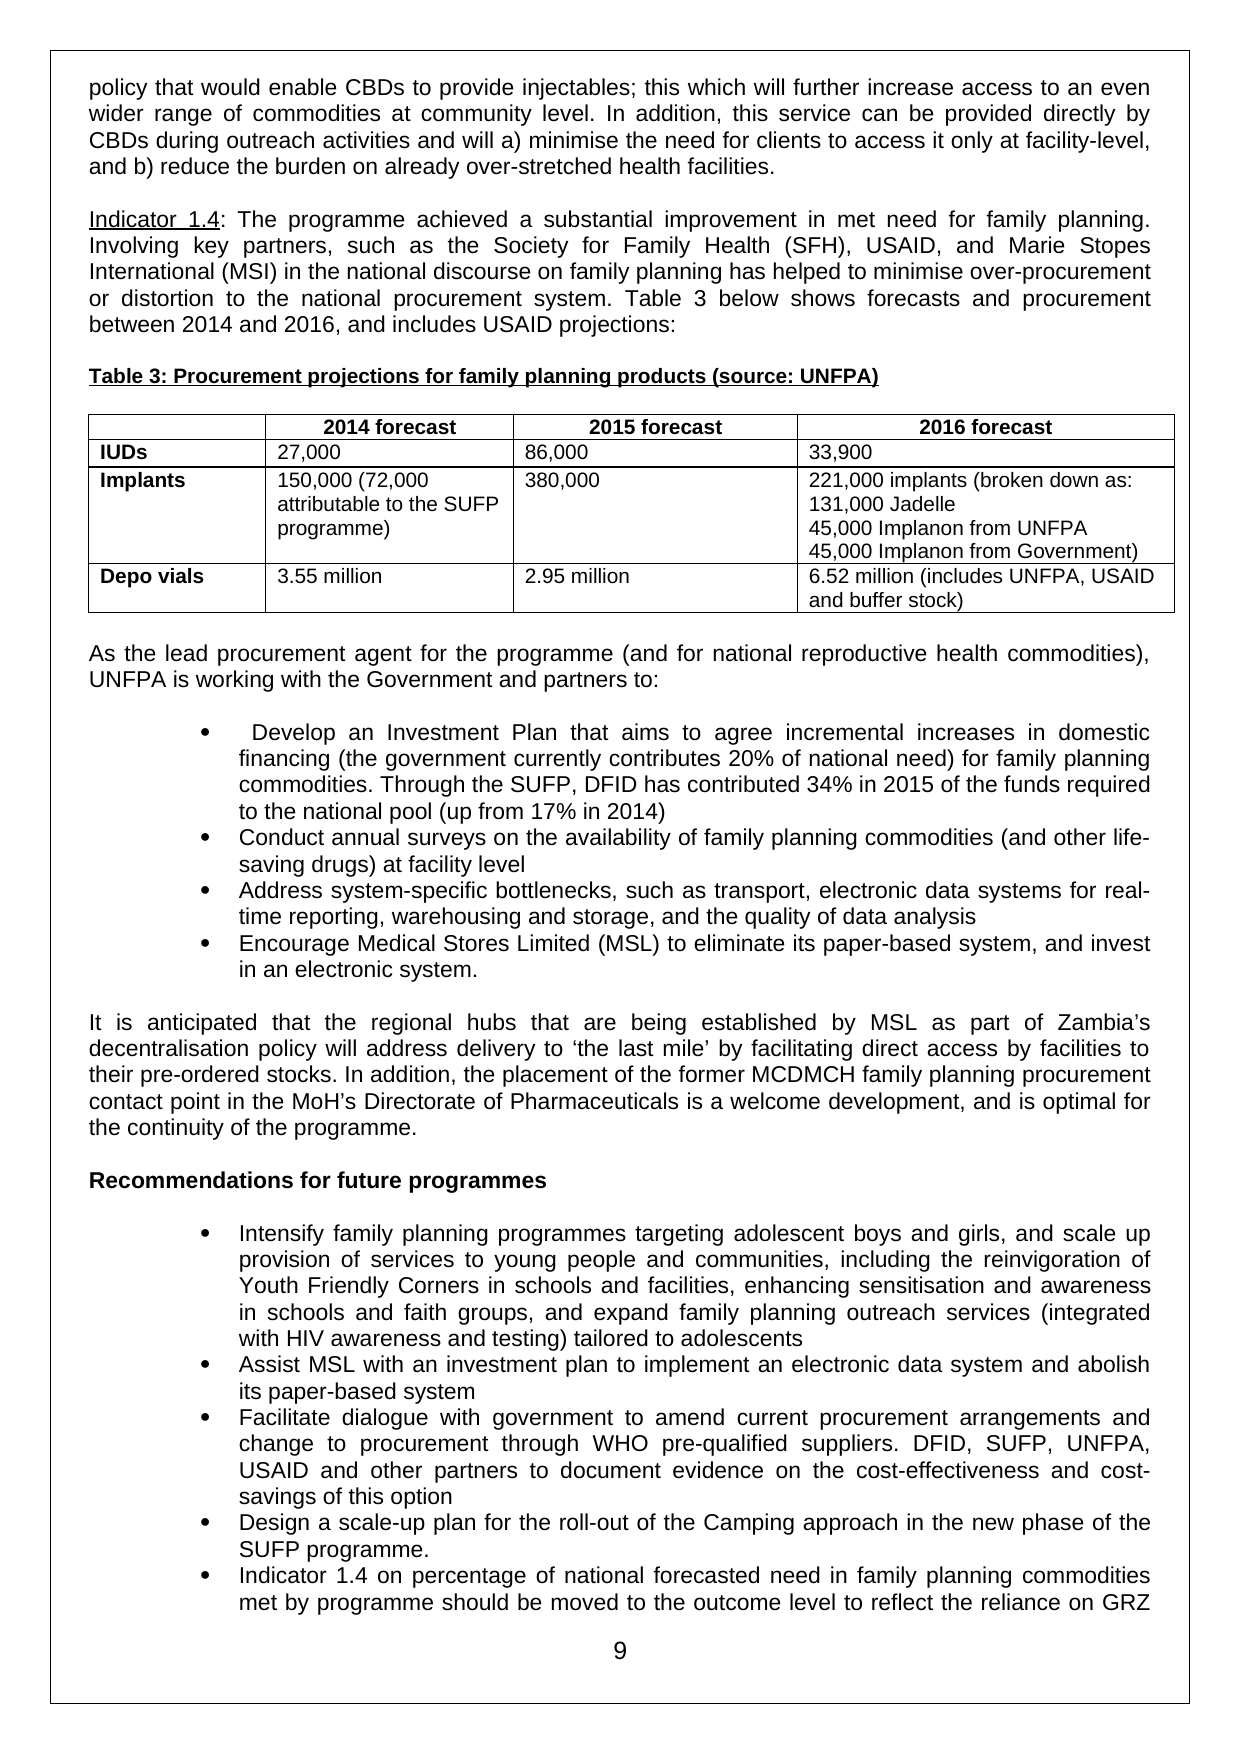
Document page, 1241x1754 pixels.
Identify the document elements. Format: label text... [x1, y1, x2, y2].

table_cell 150,000 (72,000 attributable to the SUFP programme) [266, 468, 513, 563]
table_cell 33,900 [798, 440, 1174, 466]
table_cell 2.95 million [514, 564, 797, 612]
table_cell 86,000 [514, 440, 797, 466]
text Indicator 1.4: The programme achieved a substantial improvement in met need for family planning. Involving key partners, such as the Society for Family Health (SFH), USAID, and Marie Stopes International (MSI) in the national discourse on family planning has helped to minimise over-procurement or distortion to the national procurement system. Table 3 below shows forecasts and procurement between 2014 and 2016, and includes USAID projections: [89, 206, 1152, 337]
table_header 2016 forecast [798, 415, 1174, 439]
table_cell Depo vials [89, 564, 265, 612]
text policy that would enable CBDs to provide injectables; this which will further increase access to an even wider range of commodities at community level. In addition, this service can be provided directly by CBDs during outreach activities and will a) minimise the need for clients to access it only at facility-level, and b) reduce the burden on already over-stretched health facilities. [89, 74, 1152, 179]
list Develop an Investment Plan that aims to agree incremental increases in domestic financing (the government currently contributes 20% of national need) for family planning commodities. Through the SUFP, DFID has contributed 34% in 2015 of the funds required to the national pool (up from 17% in 2014) [201, 719, 1152, 824]
table_cell 6.52 million (includes UNFPA, USAID and buffer stock) [798, 564, 1174, 612]
table_header [89, 415, 265, 439]
table_cell IUDs [89, 440, 265, 466]
list Encourage Medical Stores Limited (MSL) to eliminate its paper-based system, and invest in an electronic system. [201, 929, 1152, 982]
list Design a scale-up plan for the roll-out of the Camping approach in the new phase of the SUFP programme. [201, 1509, 1152, 1562]
table_cell 221,000 implants (broken down as: 131,000 Jadelle 45,000 Implanon from UNFPA 45,000 Implanon from Government) [798, 468, 1174, 563]
list Intensify family planning programmes targeting adolescent boys and girls, and scale up provision of services to young people and communities, including the reinvigoration of Youth Friendly Corners in schools and facilities, enhancing sensitisation and awareness in schools and faith groups, and expand family planning outreach services (integrated with HIV awareness and testing) tailored to adolescents [201, 1219, 1152, 1351]
list Address system-specific bottlenecks, such as transport, electronic data systems for real-time reporting, warehousing and storage, and the quality of data analysis [201, 877, 1152, 929]
table_header 2015 forecast [514, 415, 797, 439]
table_cell 3.55 million [266, 564, 513, 612]
table_cell 27,000 [266, 440, 513, 466]
table_cell Implants [89, 468, 265, 563]
text It is anticipated that the regional hubs that are being established by MSL as part of Zambia’s decentralisation policy will address delivery to ‘the last mile’ by facilitating direct access by facilities to their pre-ordered stocks. In addition, the placement of the former MCDMCH family planning procurement contact point in the MoH’s Directorate of Pharmaceuticals is a welcome development, and is optimal for the continuity of the programme. [89, 1009, 1152, 1140]
list Indicator 1.4 on percentage of national forecasted need in family planning commodities met by programme should be moved to the outcome level to reflect the reliance on GRZ [201, 1562, 1152, 1615]
list Conduct annual surveys on the availability of family planning commodities (and other life-saving drugs) at facility level [201, 824, 1152, 877]
table_header 2014 forecast [266, 415, 513, 439]
list Assist MSL with an investment plan to implement an electronic data system and abolish its paper-based system [201, 1351, 1152, 1404]
table_cell 380,000 [514, 468, 797, 563]
text Table 3: Procurement projections for family planning products (source: UNFPA) [89, 364, 1152, 388]
text As the lead procurement agent for the programme (and for national reproductive health commodities), UNFPA is working with the Government and partners to: [89, 640, 1152, 692]
list Facilitate dialogue with government to amend current procurement arrangements and change to procurement through WHO pre-qualified suppliers. DFID, SUFP, UNFPA, USAID and other partners to document evidence on the cost-effectiveness and cost-savings of this option [201, 1404, 1152, 1509]
text Recommendations for future programmes [89, 1167, 1152, 1193]
